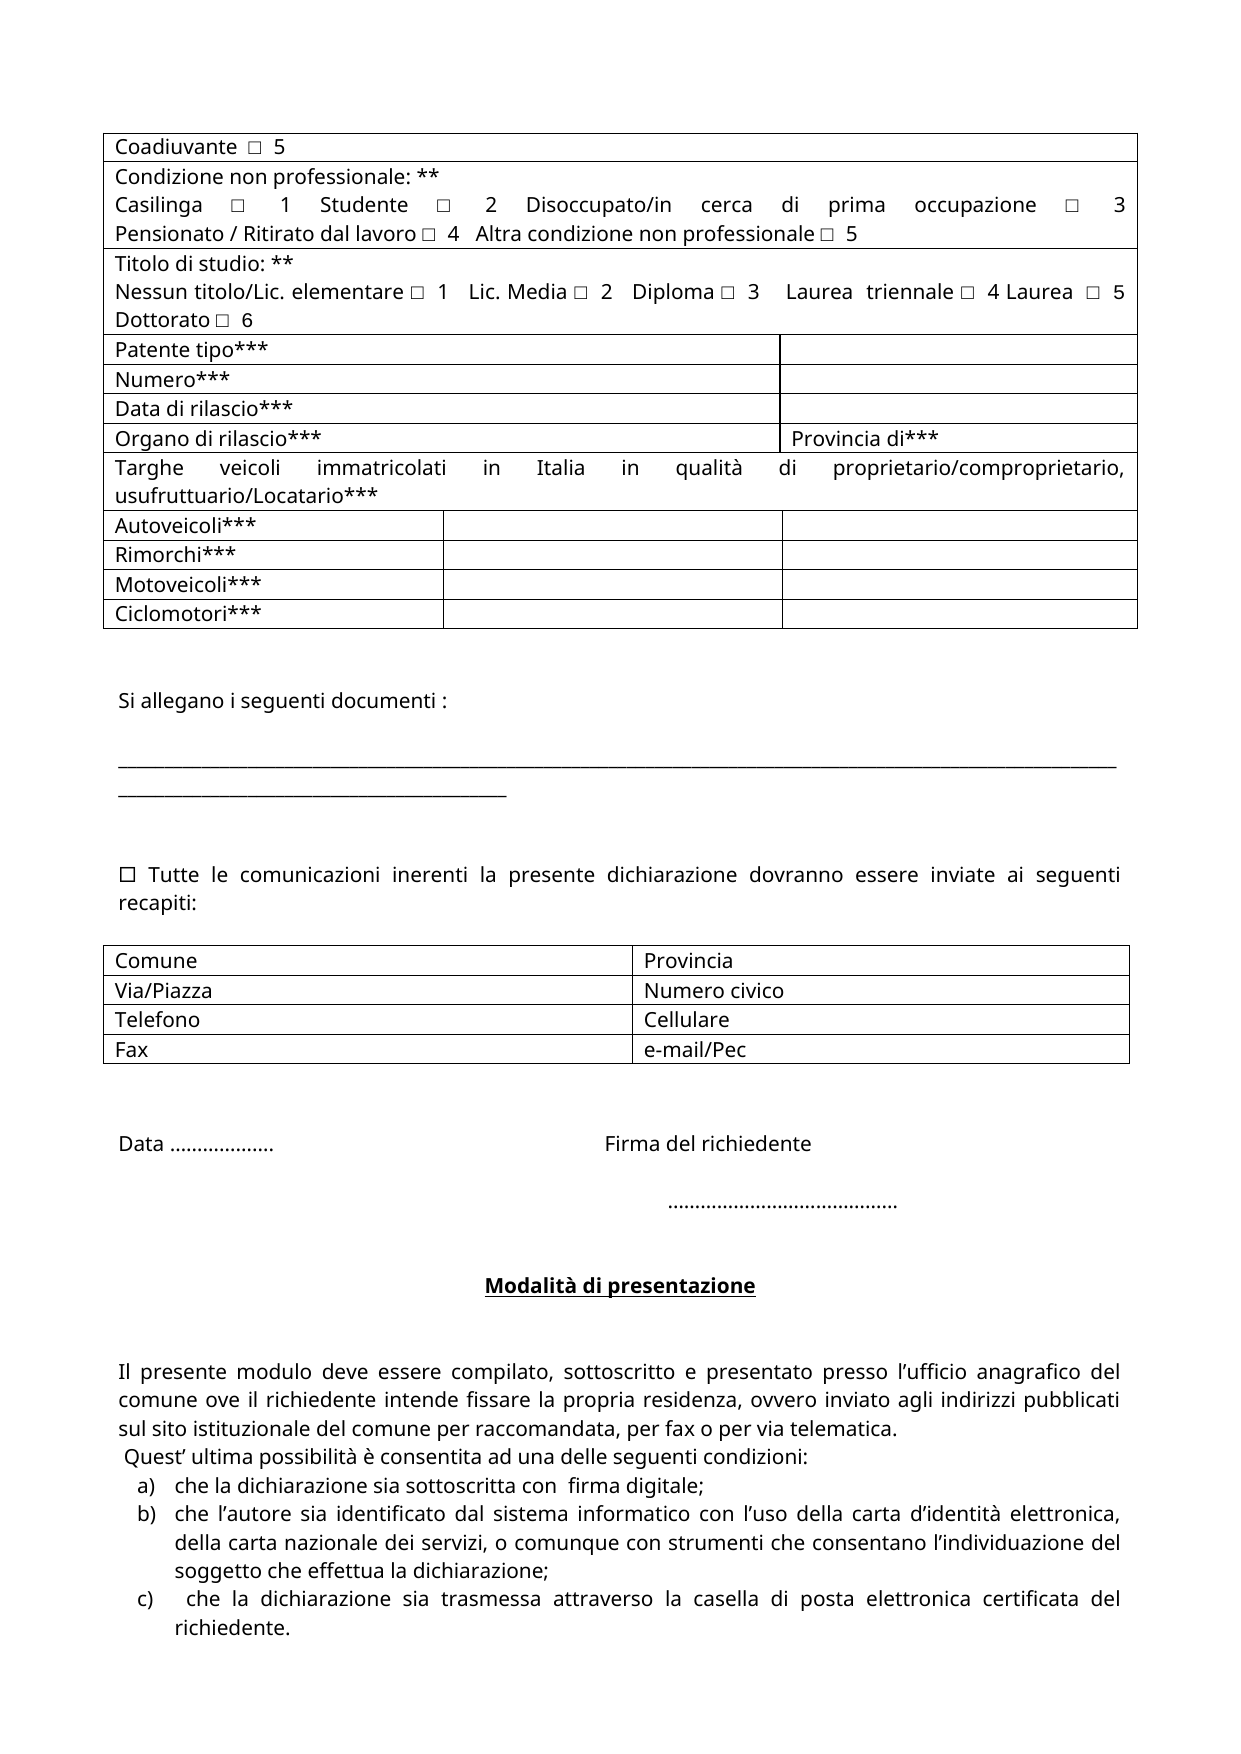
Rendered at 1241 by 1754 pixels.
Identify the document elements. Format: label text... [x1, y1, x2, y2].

table_cell Data di rilascio*** [104, 394, 779, 423]
table_cell Titolo di studio: ** [104, 249, 1137, 277]
text Data ………………. Firma del richiedente [118, 1129, 1122, 1158]
list che la dichiarazione sia sottoscritta con firma digitale; [137, 1471, 1122, 1499]
text  Tutte le comunicazioni inerenti la presente dichiarazione dovranno essere inviate ai seguenti recapiti: [118, 860, 1122, 917]
table_cell Telefono [104, 1005, 632, 1034]
table_cell Fax [104, 1035, 632, 1063]
table_cell [444, 541, 782, 569]
list che l’autore sia identificato dal sistema informatico con l’uso della carta d’identità elettronica, della carta nazionale dei servizi, o comunque con strumenti che consentano l’individuazione del soggetto che effettua la dichiarazione; [137, 1499, 1122, 1584]
table_header Provincia [633, 946, 1129, 975]
table_cell Via/Piazza [104, 976, 632, 1004]
table_cell Numero civico [633, 976, 1129, 1004]
table_cell Autoveicoli*** [104, 511, 443, 539]
table_cell Ciclomotori*** [104, 600, 443, 628]
table_cell [781, 394, 1137, 423]
table_cell Rimorchi*** [104, 541, 443, 569]
table_cell [781, 335, 1137, 364]
table_cell [444, 511, 782, 539]
table_cell [781, 365, 1137, 393]
table_cell Coadiuvante □ 5 [104, 134, 1137, 161]
text Quest’ ultima possibilità è consentita ad una delle seguenti condizioni: [118, 1442, 1122, 1471]
table_cell Numero*** [104, 365, 779, 393]
table_cell [444, 570, 782, 598]
text Il presente modulo deve essere compilato, sottoscritto e presentato presso l’ufficio anagrafico del comune ove il richiedente intende fissare la propria residenza, ovvero inviato agli indirizzi pubblicati sul sito istituzionale del comune per raccomandata, per fax o per via telematica. [118, 1357, 1122, 1442]
table_cell [783, 600, 1137, 628]
text …………………………………… [118, 1186, 1122, 1215]
text ______________________________________________________________________________________________________________________________________________________ [118, 743, 1122, 800]
list che la dichiarazione sia trasmessa attraverso la casella di posta elettronica certificata del richiedente. [137, 1584, 1122, 1641]
table_cell Provincia di*** [781, 424, 1137, 452]
table_cell Organo di rilascio*** [104, 424, 779, 452]
table_cell [444, 600, 782, 628]
table_cell Condizione non professionale: ** Casilinga □ 1 Studente □ 2 Disoccupato/in cerca di prima occupazione □ 3 Pensionato / Ritirato dal lavoro □ 4 Altra condizione non professionale □ 5 [104, 162, 1137, 248]
table_cell Targhe veicoli immatricolati in Italia in qualità di proprietario/comproprietario, usufruttuario/Locatario*** [104, 453, 1137, 510]
text Modalità di presentazione [118, 1272, 1122, 1300]
table_header Comune [104, 946, 632, 975]
table_cell Nessun titolo/Lic. elementare □ 1 Lic. Media □ 2 Diploma □ 3 Laurea triennale □ 4 Laurea □ 5 Dottorato □ 6 [104, 277, 1137, 334]
table_cell [783, 541, 1137, 569]
table_cell [783, 570, 1137, 598]
text Si allegano i seguenti documenti : [118, 686, 1122, 715]
table_cell e-mail/Pec [633, 1035, 1129, 1063]
table_cell [783, 511, 1137, 539]
table_cell Motoveicoli*** [104, 570, 443, 598]
table_cell Patente tipo*** [104, 335, 779, 364]
table_cell Cellulare [633, 1005, 1129, 1034]
